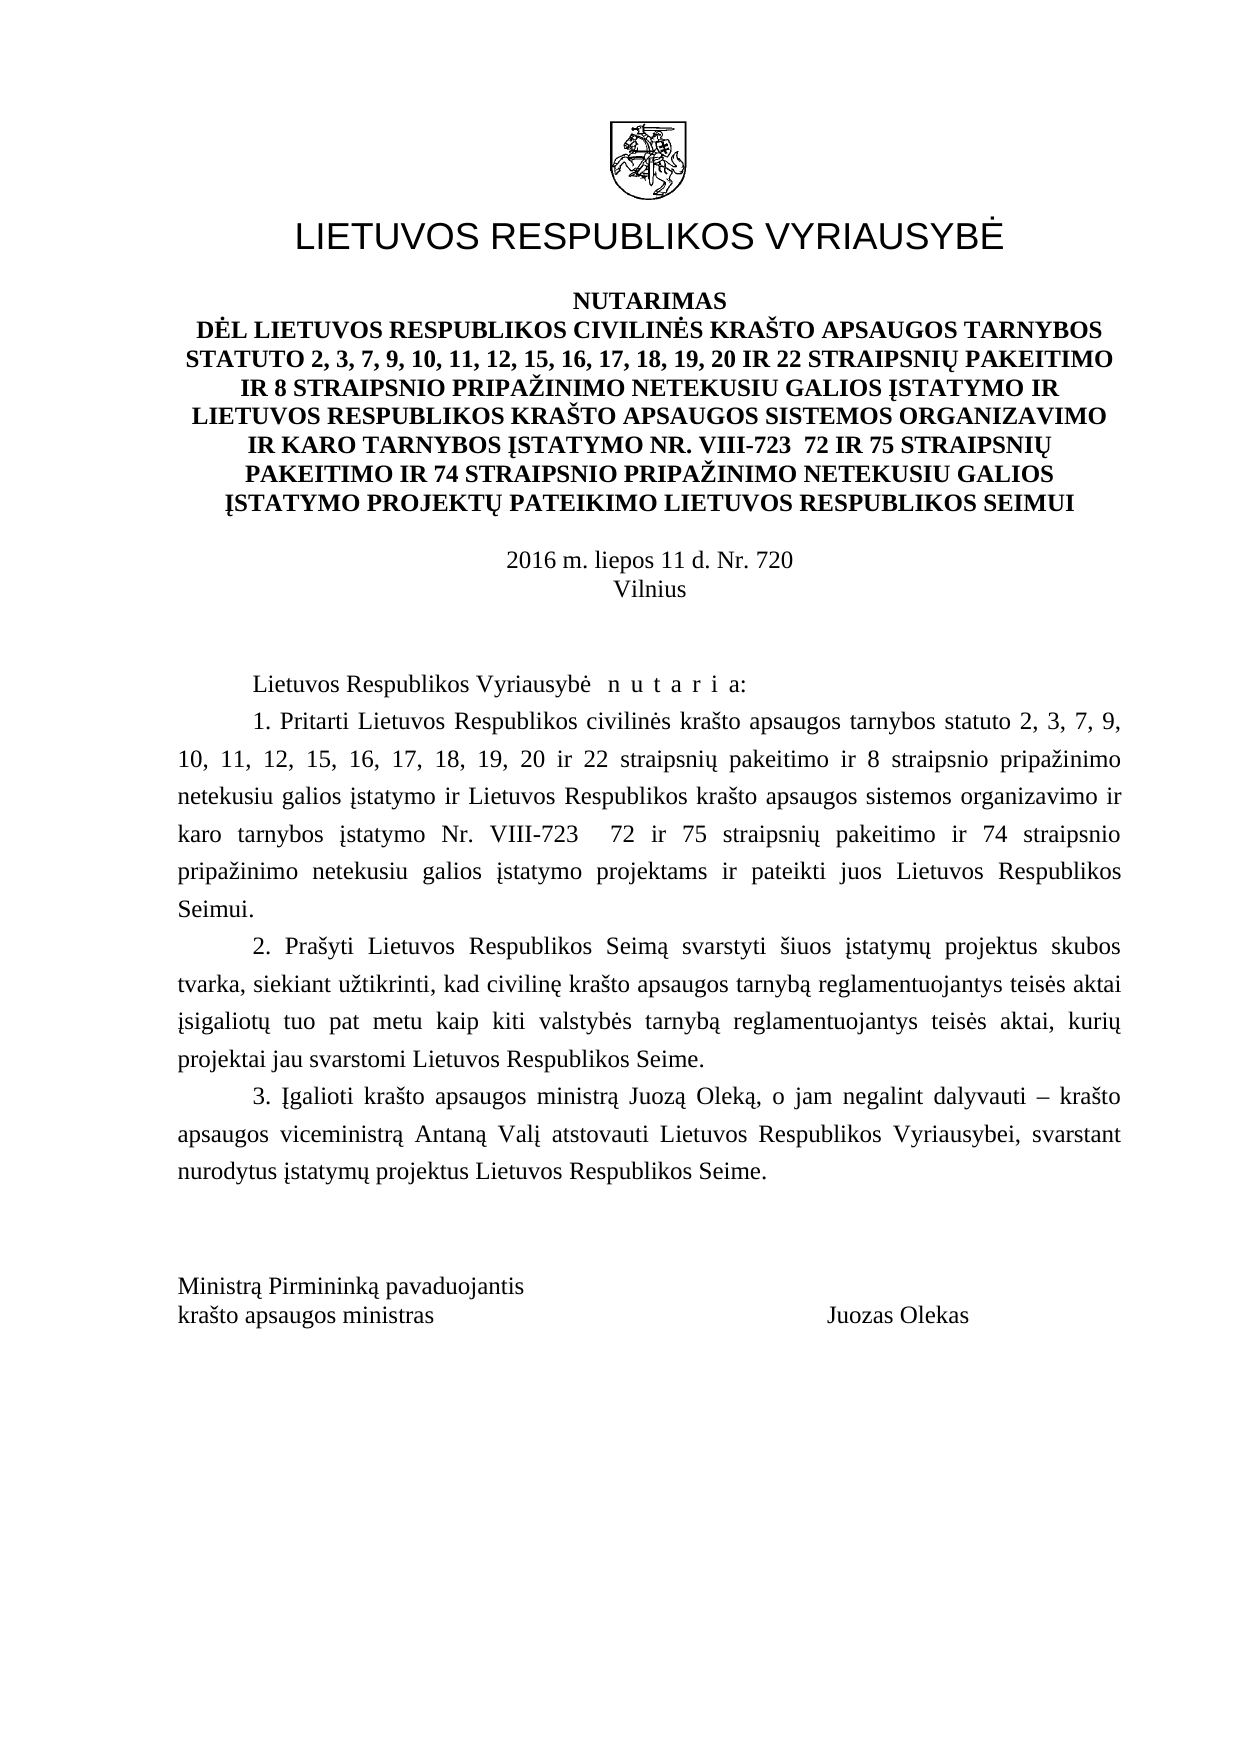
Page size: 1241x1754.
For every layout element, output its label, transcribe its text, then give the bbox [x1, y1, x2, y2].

text Ministrą Pirmininką pavaduojantis [177, 1271, 1122, 1300]
text Lietuvos Respublikos Vyriausybė nutaria: [177, 660, 1122, 698]
text 2016 m. liepos 11 d. Nr. 720 Vilnius [177, 545, 1122, 603]
text Dėl LIETUVOS RESPUBLIKOS CIVILINĖS KRAŠTO APSAUGOS TARNYBOS STATUTO 2, 3, 7, 9, 10, 11, 12, 15, 16, 17, 18, 19, 20 IR 22 STRAIPSNIŲ PAKEITIMO IR 8 STRAIPSNIO PRIPAŽINIMO NETEKUSIU GALIOS ĮSTATYMO IR LIETUVOS RESPUBLIKOS KRAŠTO APSAUGOS SISTEMOS ORGANIZAVIMO IR KARO TARNYBOS ĮSTATYMO NR. VIII-723 72 IR 75 STRAIPSNIŲ PAKEITIMO IR 74 STRAIPSNIO PRIPAŽINIMO NETEKUSIU GALIOS ĮSTATYMO PROJEKTŲ PATEIKIMO LIETUVOS RESPUBLIKOS SEIMUI [177, 315, 1122, 516]
text 2. Prašyti Lietuvos Respublikos Seimą svarstyti šiuos įstatymų projektus skubos tvarka, siekiant užtikrinti, kad civilinę krašto apsaugos tarnybą reglamentuojantys teisės aktai įsigaliotų tuo pat metu kaip kiti valstybės tarnybą reglamentuojantys teisės aktai, kurių projektai jau svarstomi Lietuvos Respublikos Seime. [177, 923, 1122, 1073]
text Lietuvos Respublikos Vyriausybė [177, 214, 1122, 258]
text krašto apsaugos ministras Juozas Olekas [177, 1300, 1122, 1329]
text nutarimas [177, 286, 1122, 315]
text 1. Pritarti Lietuvos Respublikos civilinės krašto apsaugos tarnybos statuto 2, 3, 7, 9, 10, 11, 12, 15, 16, 17, 18, 19, 20 ir 22 straipsnių pakeitimo ir 8 straipsnio pripažinimo netekusiu galios įstatymo ir Lietuvos Respublikos krašto apsaugos sistemos organizavimo ir karo tarnybos įstatymo Nr. VIII-723 72 ir 75 straipsnių pakeitimo ir 74 straipsnio pripažinimo netekusiu galios įstatymo projektams ir pateikti juos Lietuvos Respublikos Seimui. [177, 698, 1122, 923]
text 3. Įgalioti krašto apsaugos ministrą Juozą Oleką, o jam negalint dalyvauti – krašto apsaugos viceministrą Antaną Valį atstovauti Lietuvos Respublikos Vyriausybei, svarstant nurodytus įstatymų projektus Lietuvos Respublikos Seime. [177, 1073, 1122, 1185]
